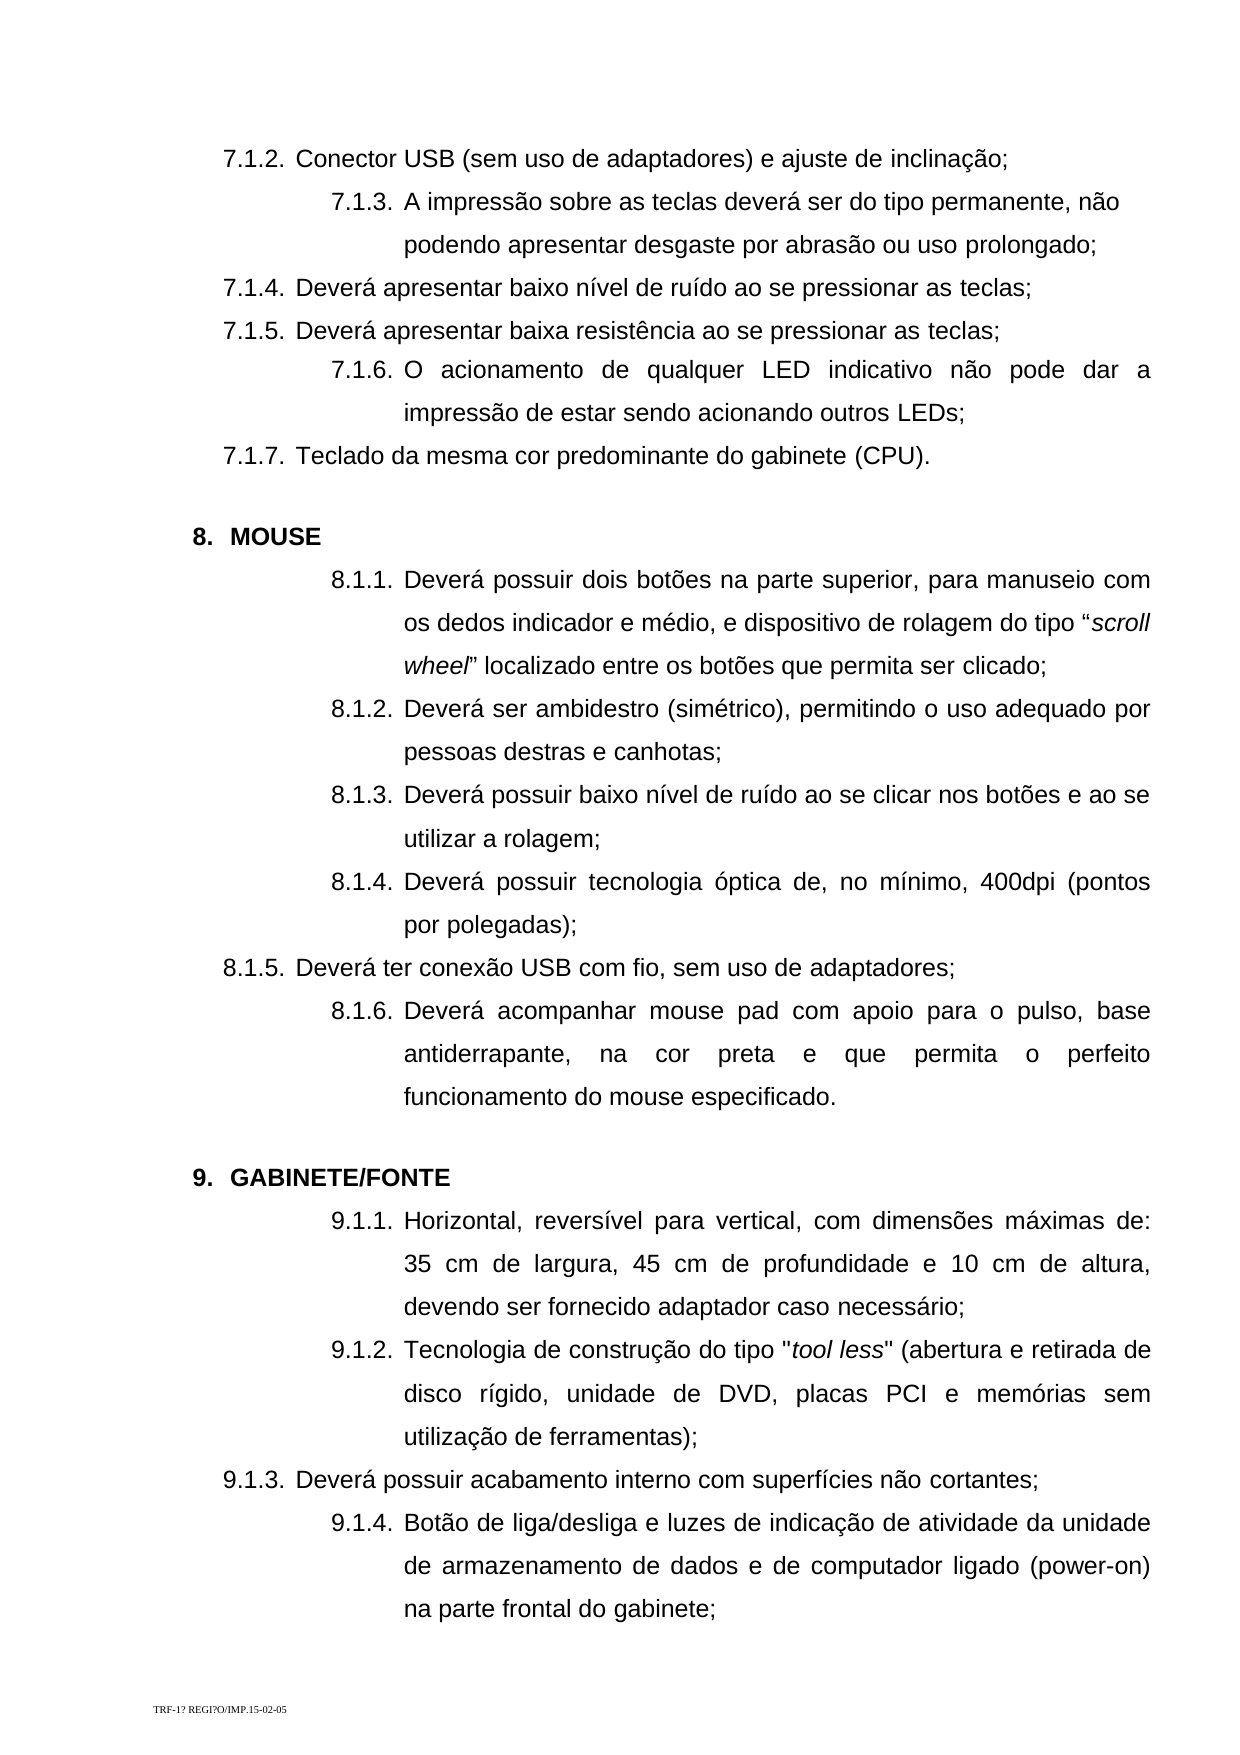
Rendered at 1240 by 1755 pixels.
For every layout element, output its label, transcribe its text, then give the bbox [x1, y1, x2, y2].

list Deverá possuir dois botões na parte superior, para manuseio com os dedos indicador e médio, e dispositivo de rolagem do tipo “scroll wheel” localizado entre os botões que permita ser clicado; [331, 565, 1152, 680]
subtitle GABINETE/FONTE [192, 1163, 1208, 1192]
list Conector USB (sem uso de adaptadores) e ajuste de inclinação; [223, 144, 1208, 172]
list O acionamento de qualquer LED indicativo não pode dar a impressão de estar sendo acionando outros LEDs; [331, 354, 1152, 426]
list Deverá acompanhar mouse pad com apoio para o pulso, base antiderrapante, na cor preta e que permita o perfeito funcionamento do mouse especificado. [331, 996, 1152, 1111]
list Deverá apresentar baixa resistência ao se pressionar as teclas; [223, 316, 1208, 345]
list Teclado da mesma cor predominante do gabinete (CPU). [223, 441, 1208, 469]
list Deverá possuir tecnologia óptica de, no mínimo, 400dpi (pontos por polegadas); [331, 867, 1152, 938]
list Tecnologia de construção do tipo "tool less" (abertura e retirada de disco rígido, unidade de DVD, placas PCI e memórias sem utilização de ferramentas); [331, 1335, 1152, 1450]
list Deverá ter conexão USB com fio, sem uso de adaptadores; [223, 953, 1208, 982]
list Deverá possuir acabamento interno com superfícies não cortantes; [223, 1465, 1208, 1493]
list Deverá apresentar baixo nível de ruído ao se pressionar as teclas; [223, 273, 1208, 302]
list Deverá ser ambidestro (simétrico), permitindo o uso adequado por pessoas destras e canhotas; [331, 694, 1152, 766]
list A impressão sobre as teclas deverá ser do tipo permanente, não podendo apresentar desgaste por abrasão ou uso prolongado; [331, 187, 1152, 259]
list Botão de liga/desliga e luzes de indicação de atividade da unidade de armazenamento de dados e de computador ligado (power-on) na parte frontal do gabinete; [331, 1508, 1152, 1623]
list Deverá possuir baixo nível de ruído ao se clicar nos botões e ao se utilizar a rolagem; [331, 780, 1152, 852]
subtitle MOUSE [192, 522, 1208, 550]
list Horizontal, reversível para vertical, com dimensões máximas de: 35 cm de largura, 45 cm de profundidade e 10 cm de altura, devendo ser fornecido adaptador caso necessário; [331, 1206, 1152, 1321]
